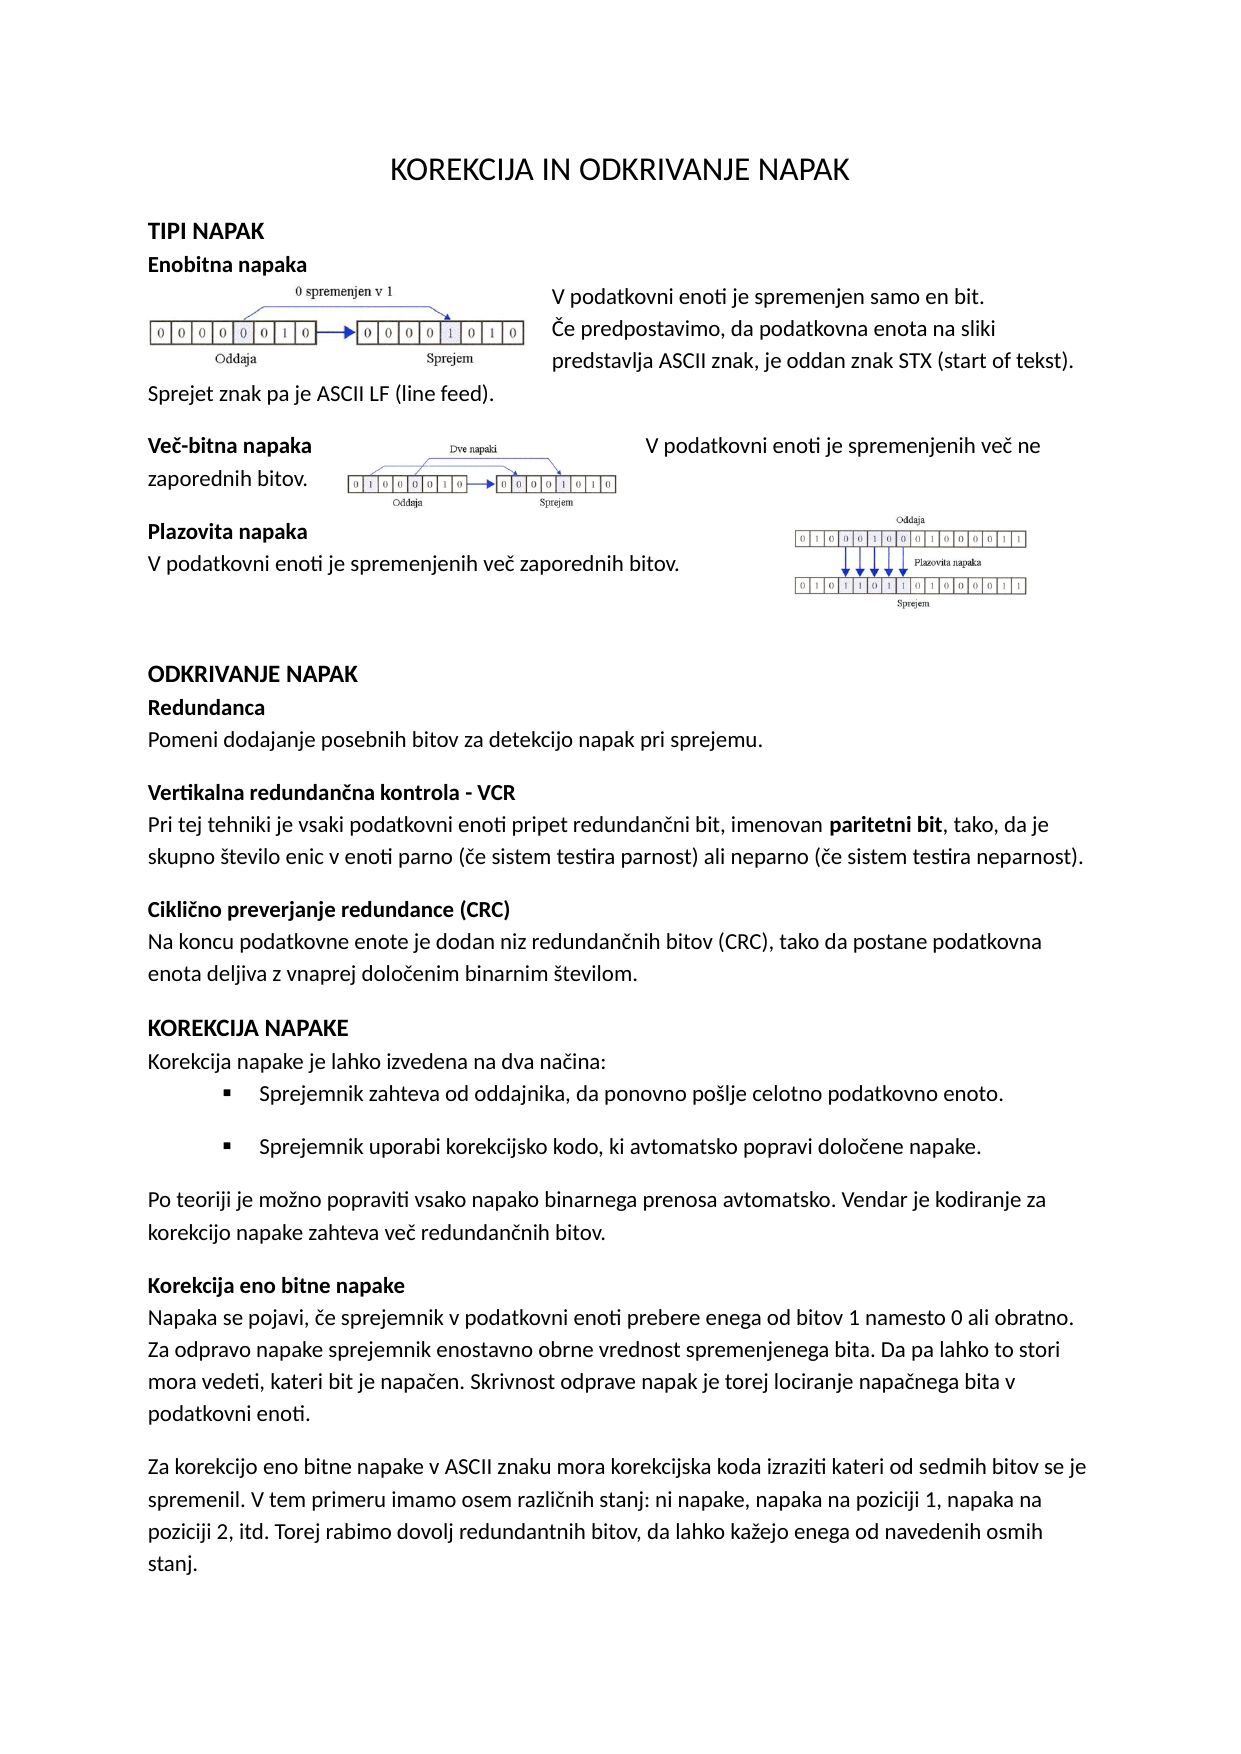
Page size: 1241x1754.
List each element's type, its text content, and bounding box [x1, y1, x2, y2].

text Za korekcijo eno bitne napake v ASCII znaku mora korekcijska koda izraziti kateri od sedmih bitov se je spremenil. V tem primeru imamo osem različnih stanj: ni napake, napaka na poziciji 1, napaka na poziciji 2, itd. Torej rabimo dovolj redundantnih bitov, da lahko kažejo enega od navedenih osmih stanj. [148, 1452, 1093, 1577]
text Več-bitna napaka V podatkovni enoti je spremenjenih več ne zaporednih bitov. [148, 432, 1093, 492]
list Sprejemnik uporabi korekcijsko kodo, ki avtomatsko popravi določene napake. [222, 1132, 1093, 1161]
text [1039, 517, 1093, 577]
list Sprejemnik zahteva od oddajnika, da ponovno pošlje celotno podatkovno enoto. [222, 1079, 1093, 1107]
text ODKRIVANJE NAPAK Redundanca Pomeni dodajanje posebnih bitov za detekcijo napak pri sprejemu. [148, 658, 1093, 753]
text Vertikalna redundančna kontrola - VCR Pri tej tehniki je vsaki podatkovni enoti pripet redundančni bit, imenovan paritetni bit, tako, da je skupno število enic v enoti parno (če sistem testira parnost) ali neparno (če sistem testira neparnost). [148, 778, 1093, 870]
picture [337, 440, 627, 514]
text Plazovita napaka V podatkovni enoti je spremenjenih več zaporednih bitov. [148, 517, 786, 577]
text Korekcija eno bitne napake Napaka se pojavi, če sprejemnik v podatkovni enoti prebere enega od bitov 1 namesto 0 ali obratno. Za odpravo napake sprejemnik enostavno obrne vrednost spremenjenega bita. Da pa lahko to stori mora vedeti, kateri bit je napačen. Skrivnost odprave napak je torej lociranje napačnega bita v podatkovni enoti. [148, 1271, 1093, 1427]
picture [786, 513, 1039, 611]
text KOREKCIJA IN ODKRIVANJE NAPAK [148, 148, 1093, 188]
text TIPI NAPAK Enobitna napaka V podatkovni enoti je spremenjen samo en bit. Če predpostavimo, da podatkovna enota na sliki predstavlja ASCII znak, je oddan znak STX (start of tekst). Sprejet znak pa je ASCII LF (line feed). [148, 215, 1093, 407]
text Po teoriji je možno popraviti vsako napako binarnega prenosa avtomatsko. Vendar je kodiranje za korekcijo napake zahteva več redundančnih bitov. [148, 1186, 1093, 1246]
picture [140, 282, 533, 374]
text KOREKCIJA NAPAKE Korekcija napake je lahko izvedena na dva načina: [148, 1013, 1093, 1075]
text Ciklično preverjanje redundance (CRC) Na koncu podatkovne enote je dodan niz redundančnih bitov (CRC), tako da postane podatkovna enota deljiva z vnaprej določenim binarnim številom. [148, 895, 1093, 988]
